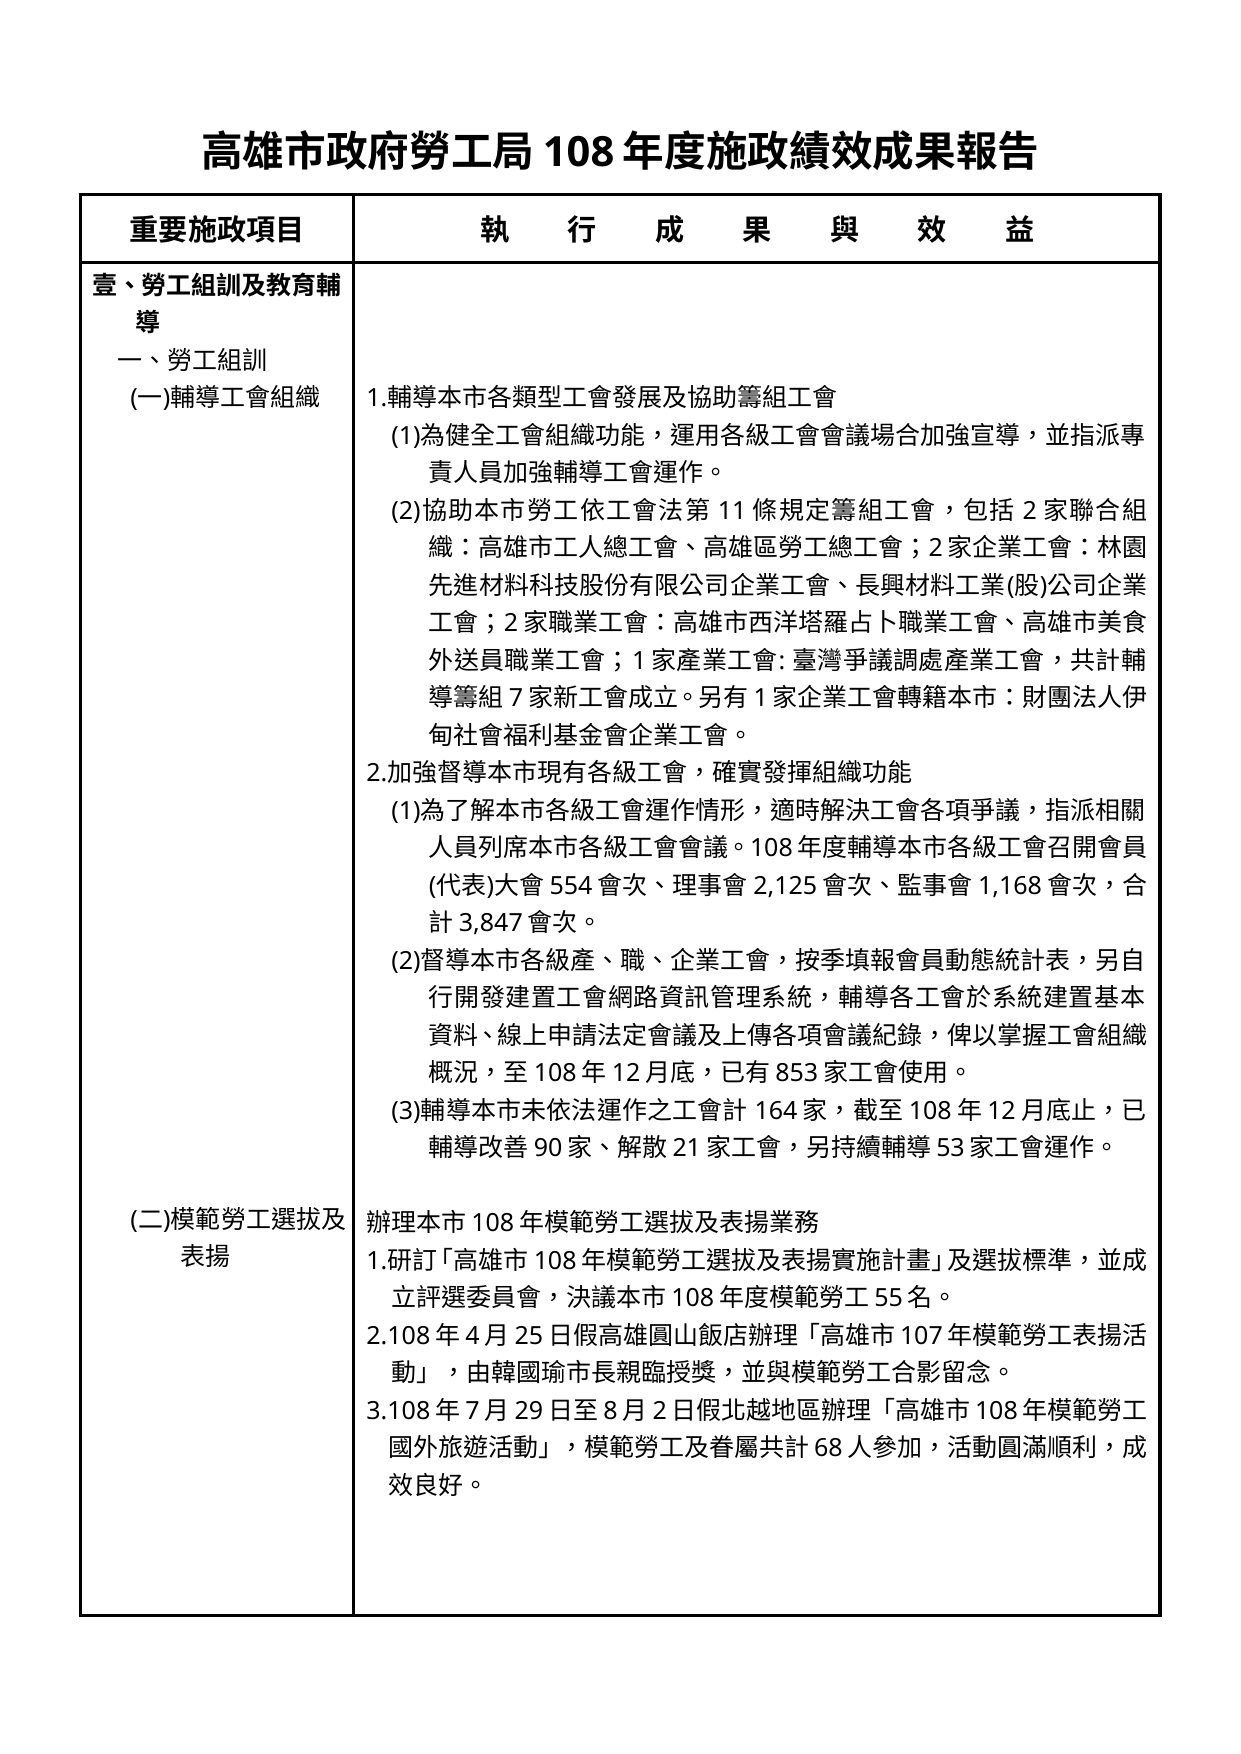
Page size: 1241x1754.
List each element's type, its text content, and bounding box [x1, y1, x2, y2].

table_cell 壹、勞工組訓及教育輔導 一、勞工組訓 (一)輔導工會組織 (二)模範勞工選拔及表揚 [82, 264, 352, 1614]
text 高雄市政府勞工局108年度施政績效成果報告 [115, 137, 1125, 174]
table_cell 1.輔導本市各類型工會發展及協助籌組工會 (1)為健全工會組織功能，運用各級工會會議場合加強宣導，並指派專責人員加強輔導工會運作。 (2)協助本市勞工依工會法第11條規定籌組工會，包括2家聯合組織：高雄市工人總工會、高雄區勞工總工會；2家企業工會：林園先進材料科技股份有限公司企業工會、長興材料工業(股)公司企業工會；2家職業工會：高雄市西洋塔羅占卜職業工會、高雄市美食外送員職業工會；1家產業工會: 臺灣爭議調處產業工會，共計輔導籌組7家新工會成立。另有1家企業工會轉籍本市：財團法人伊甸社會福利基金會企業工會。 2.加強督導本市現有各級工會，確實發揮組織功能 (1)為了解本市各級工會運作情形，適時解決工會各項爭議，指派相關人員列席本市各級工會會議。108年度輔導本市各級工會召開會員(代表)大會554會次、理事會2,125會次、監事會1,168會次，合計3,847會次。 (2)督導本市各級產、職、企業工會，按季填報會員動態統計表，另自行開發建置工會網路資訊管理系統，輔導各工會於系統建置基本資料、線上申請法定會議及上傳各項會議紀錄，俾以掌握工會組織概況，至108年12月底，已有853家工會使用。 (3)輔導本市未依法運作之工會計164家，截至108年12月底止，已輔導改善90家、解散21家工會，另持續輔導53家工會運作。 辦理本市108年模範勞工選拔及表揚業務 1.研訂「高雄市108年模範勞工選拔及表揚實施計畫」及選拔標準，並成立評選委員會，決議本市108年度模範勞工55名。 2.108年4月25日假高雄圓山飯店辦理「高雄市107年模範勞工表揚活動」，由韓國瑜市長親臨授獎，並與模範勞工合影留念。 3.108年7月29日至8月2日假北越地區辦理「高雄市108年模範勞工國外旅遊活動」，模範勞工及眷屬共計68人參加，活動圓滿順利，成效良好。 [355, 264, 1158, 1614]
table_header 重要施政項目 [82, 196, 352, 261]
table_header 執 行 成 果 與 效 益 [355, 196, 1158, 261]
